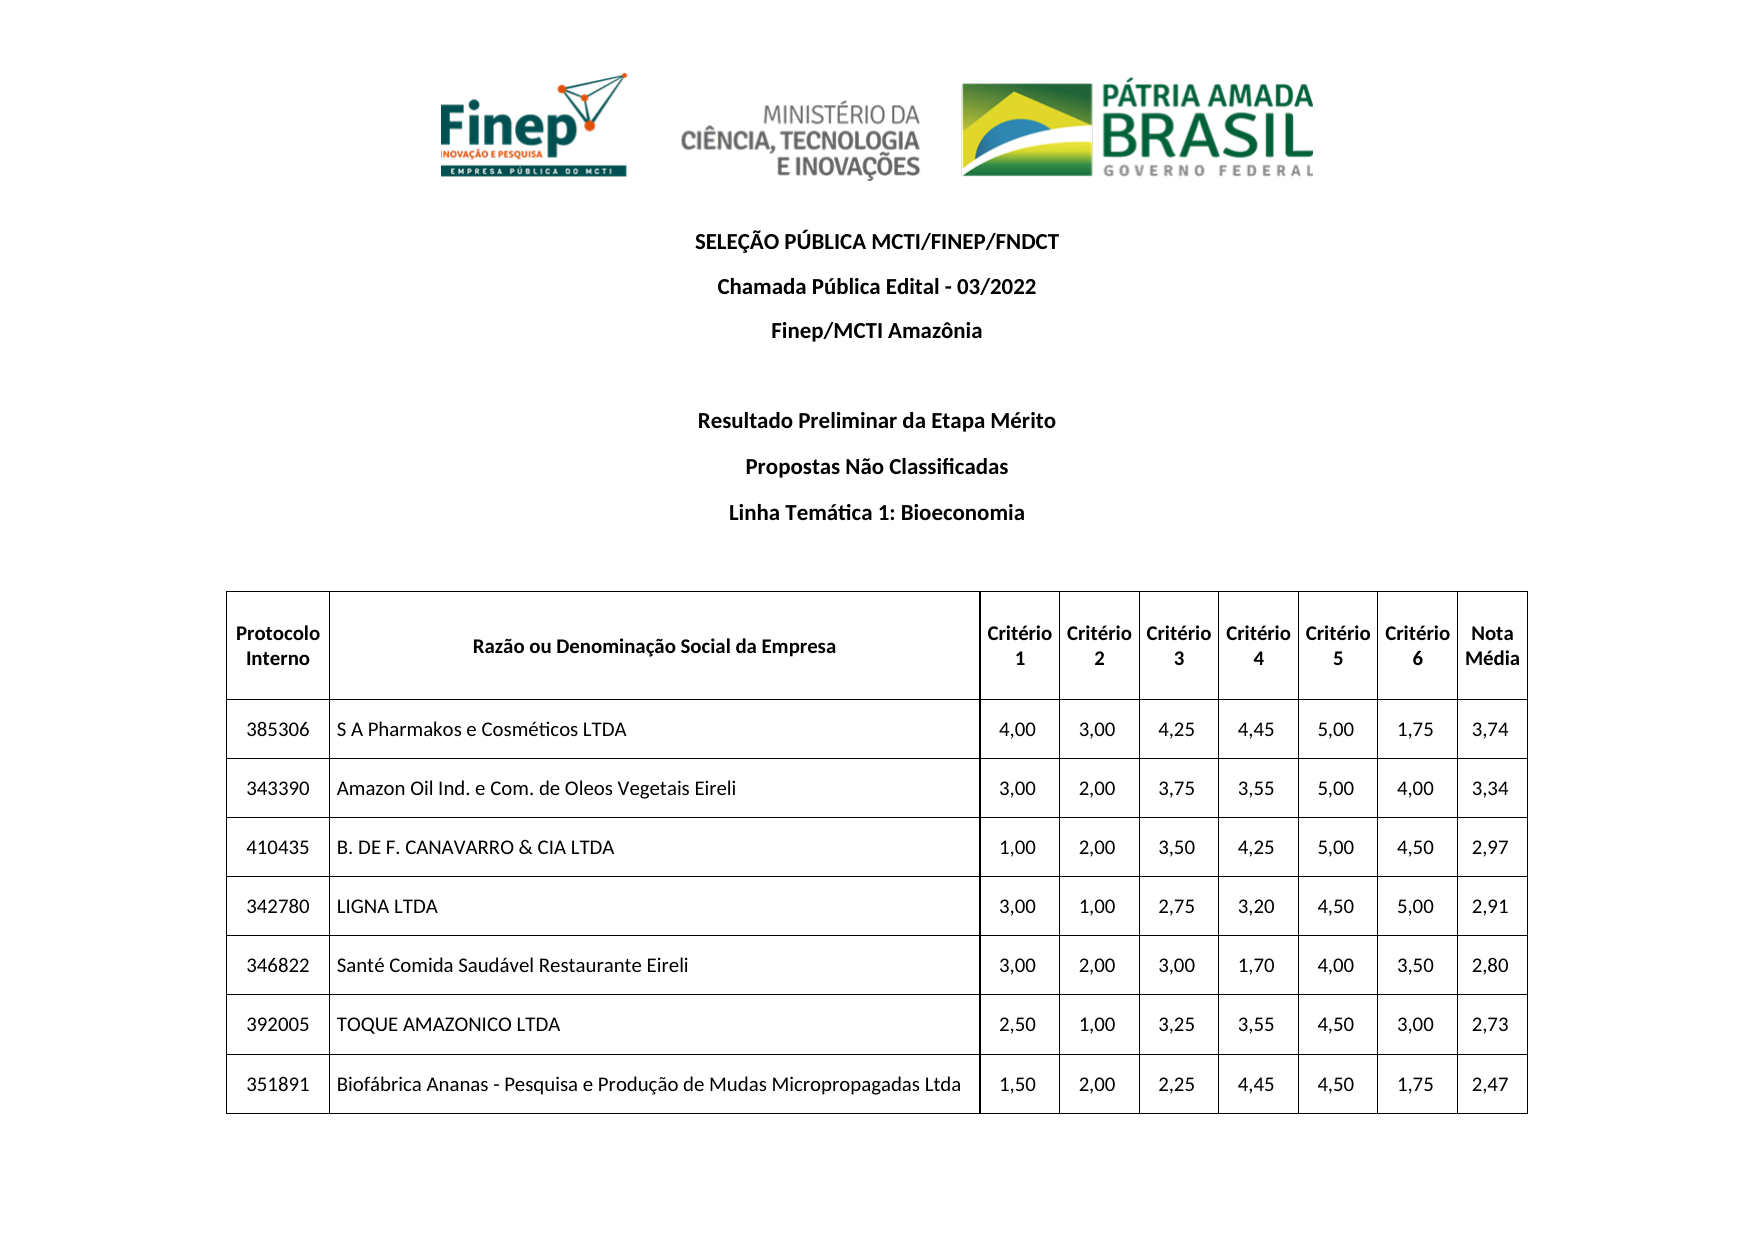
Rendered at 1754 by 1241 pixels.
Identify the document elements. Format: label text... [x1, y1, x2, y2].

table_cell 5,00 [1378, 877, 1457, 935]
table_header Nota Média [1458, 592, 1527, 699]
table_cell 5,00 [1299, 818, 1377, 876]
table_cell LIGNA LTDA [330, 877, 979, 935]
table_cell 4,50 [1299, 995, 1377, 1053]
table_cell 3,00 [1140, 936, 1218, 994]
table_cell 2,00 [1060, 818, 1139, 876]
text Linha Temática 1: Bioeconomia [75, 498, 1679, 527]
table_cell S A Pharmakos e Cosméticos LTDA [330, 700, 979, 758]
table_cell 1,70 [1219, 936, 1298, 994]
table_cell 3,00 [981, 759, 1059, 817]
table_cell 1,75 [1378, 700, 1457, 758]
table_cell 351891 [227, 1055, 329, 1112]
table_cell 2,73 [1458, 995, 1527, 1053]
table_cell 2,00 [1060, 936, 1139, 994]
text SELEÇÃO PÚBLICA MCTI/FINEP/FNDCT [75, 227, 1679, 255]
table_cell 3,00 [981, 877, 1059, 935]
table_cell 4,25 [1219, 818, 1298, 876]
table_cell 3,20 [1219, 877, 1298, 935]
table_cell 3,50 [1378, 936, 1457, 994]
table_cell 4,50 [1299, 1055, 1377, 1112]
table_header Critério 2 [1060, 592, 1139, 699]
table_cell Biofábrica Ananas - Pesquisa e Produção de Mudas Micropropagadas Ltda [330, 1055, 979, 1112]
table_cell 343390 [227, 759, 329, 817]
table_cell 2,25 [1140, 1055, 1218, 1112]
table_header Critério 1 [981, 592, 1059, 699]
table_cell 2,47 [1458, 1055, 1527, 1112]
table_cell 3,55 [1219, 759, 1298, 817]
table_cell 346822 [227, 936, 329, 994]
table_cell 3,74 [1458, 700, 1527, 758]
table_header Critério 6 [1378, 592, 1457, 699]
table_cell 2,97 [1458, 818, 1527, 876]
table_header Protocolo Interno [227, 592, 329, 699]
table_cell 3,25 [1140, 995, 1218, 1053]
table_cell 2,80 [1458, 936, 1527, 994]
table_cell 4,50 [1299, 877, 1377, 935]
table_header Razão ou Denominação Social da Empresa [330, 592, 979, 699]
table_cell Santé Comida Saudável Restaurante Eireli [330, 936, 979, 994]
table_cell 4,00 [981, 700, 1059, 758]
table_header Critério 5 [1299, 592, 1377, 699]
table_cell 1,00 [1060, 995, 1139, 1053]
table_cell Amazon Oil Ind. e Com. de Oleos Vegetais Eireli [330, 759, 979, 817]
table_cell 5,00 [1299, 700, 1377, 758]
table_header Critério 3 [1140, 592, 1218, 699]
table_cell 1,00 [1060, 877, 1139, 935]
table_cell 4,00 [1378, 759, 1457, 817]
table_cell TOQUE AMAZONICO LTDA [330, 995, 979, 1053]
table_cell 2,50 [981, 995, 1059, 1053]
table_cell 2,00 [1060, 1055, 1139, 1112]
table_cell 2,91 [1458, 877, 1527, 935]
table_cell 392005 [227, 995, 329, 1053]
table_cell 1,50 [981, 1055, 1059, 1112]
table_cell 3,75 [1140, 759, 1218, 817]
table_cell 410435 [227, 818, 329, 876]
table_cell 3,00 [981, 936, 1059, 994]
table_cell 1,75 [1378, 1055, 1457, 1112]
table_cell 3,50 [1140, 818, 1218, 876]
table_cell 4,45 [1219, 700, 1298, 758]
table_cell 3,55 [1219, 995, 1298, 1053]
text Chamada Pública Edital - 03/2022 [75, 272, 1679, 300]
table_cell 5,00 [1299, 759, 1377, 817]
table_cell 4,25 [1140, 700, 1218, 758]
table_cell 2,75 [1140, 877, 1218, 935]
table_cell 385306 [227, 700, 329, 758]
table_cell B. DE F. CANAVARRO & CIA LTDA [330, 818, 979, 876]
table_cell 1,00 [981, 818, 1059, 876]
text Propostas Não Classificadas [75, 452, 1679, 480]
text Resultado Preliminar da Etapa Mérito [75, 406, 1679, 434]
table_cell 4,50 [1378, 818, 1457, 876]
table_cell 2,00 [1060, 759, 1139, 817]
table_cell 4,45 [1219, 1055, 1298, 1112]
text Finep/MCTI Amazônia [75, 316, 1679, 344]
table_cell 4,00 [1299, 936, 1377, 994]
table_header Critério 4 [1219, 592, 1298, 699]
table_cell 3,34 [1458, 759, 1527, 817]
table_cell 3,00 [1378, 995, 1457, 1053]
table_cell 3,00 [1060, 700, 1139, 758]
table_cell 342780 [227, 877, 329, 935]
